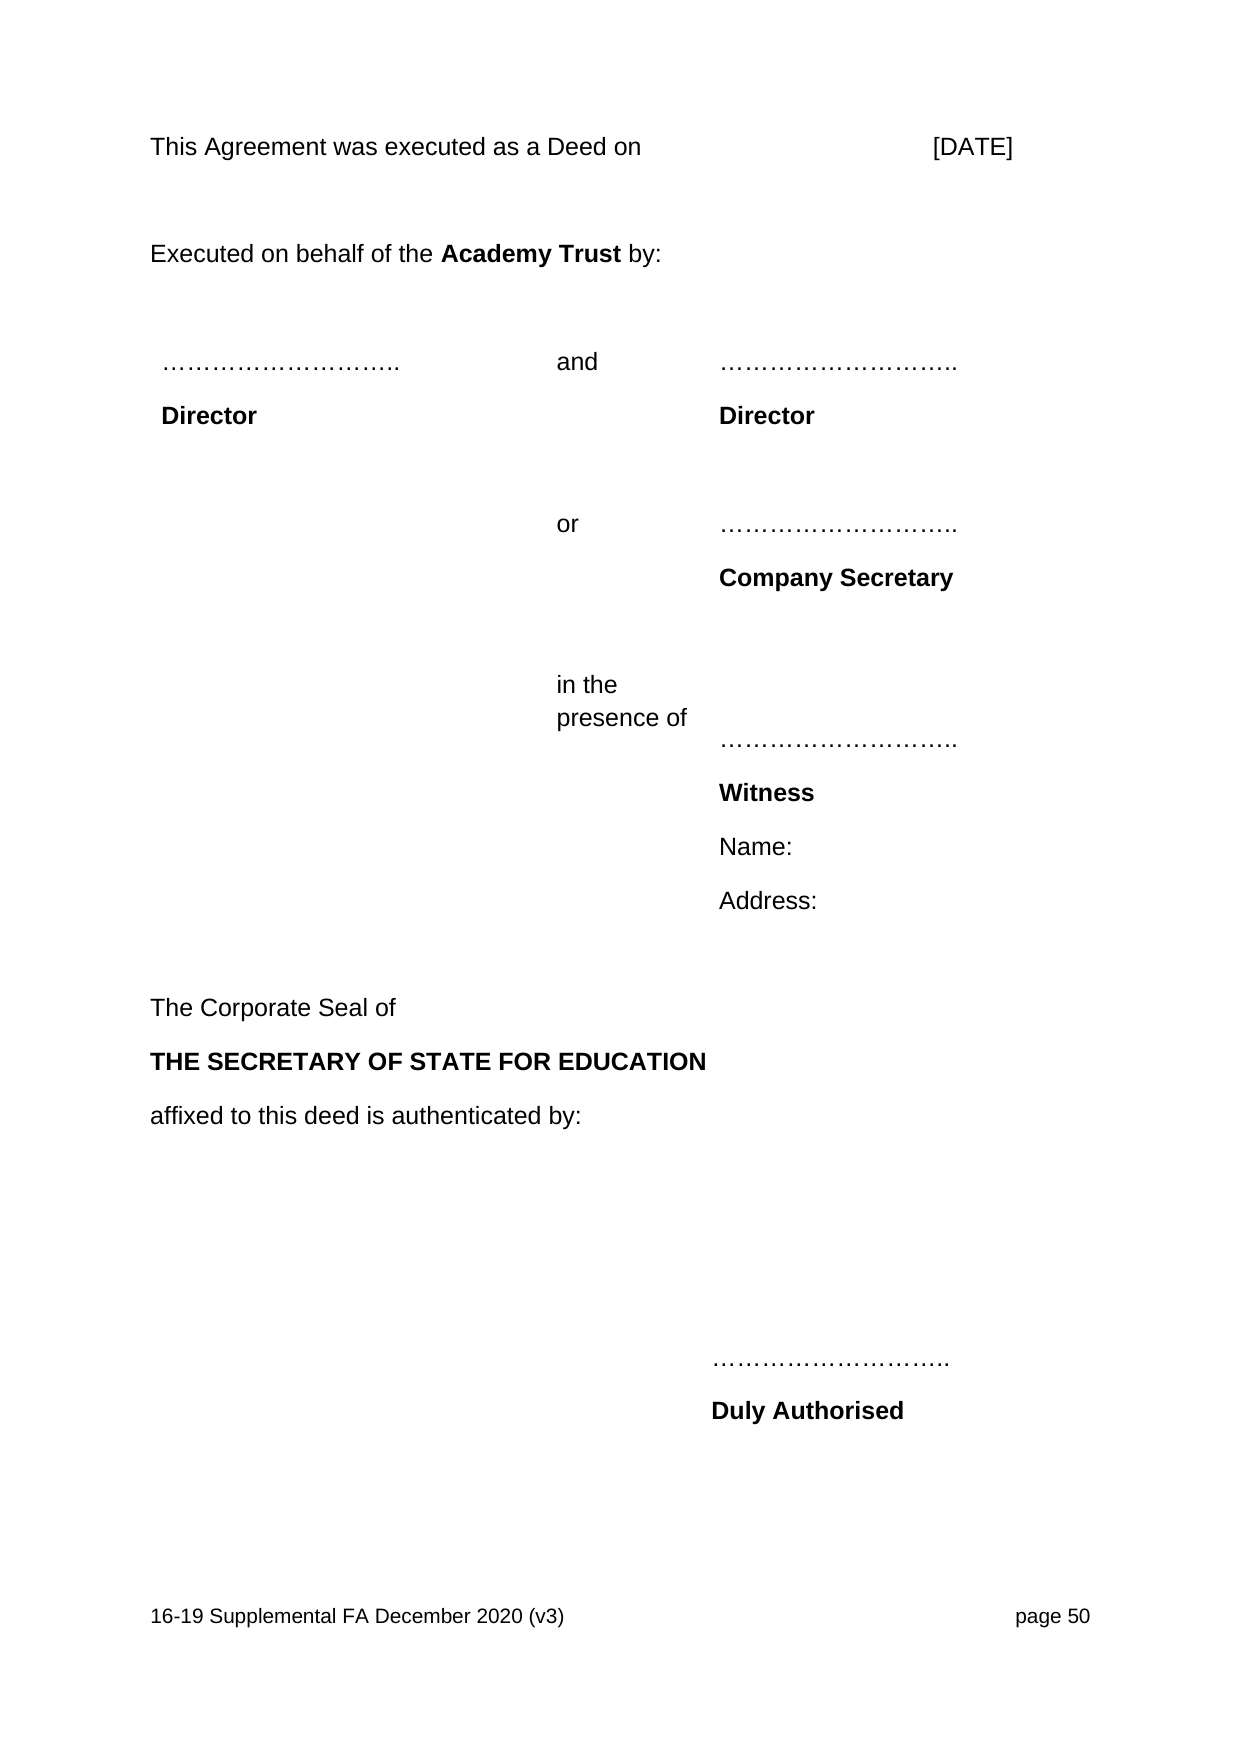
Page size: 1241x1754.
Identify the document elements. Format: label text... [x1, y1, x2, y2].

table_cell in the presence of [545, 670, 708, 993]
table_header and [545, 293, 708, 509]
text affixed to this deed is authenticated by: [150, 1101, 1090, 1130]
text ……………………….. [150, 1342, 1090, 1371]
text Duly Authorised [150, 1396, 1090, 1425]
table_header ……………………….. Director [150, 293, 545, 509]
text This Agreement was executed as a Deed on [DATE] [150, 132, 1090, 161]
table_header ……………………….. Director [708, 293, 1157, 509]
table_cell [150, 509, 545, 670]
table_cell [150, 670, 545, 993]
text THE SECRETARY OF STATE FOR EDUCATION [150, 1047, 1090, 1076]
table_cell ……………………….. Company Secretary [708, 509, 1157, 670]
table_cell ……………………….. Witness Name: Address: [708, 670, 1157, 993]
text Executed on behalf of the Academy Trust by: [150, 239, 1090, 268]
text The Corporate Seal of [150, 993, 1090, 1022]
table_cell or [545, 509, 708, 670]
